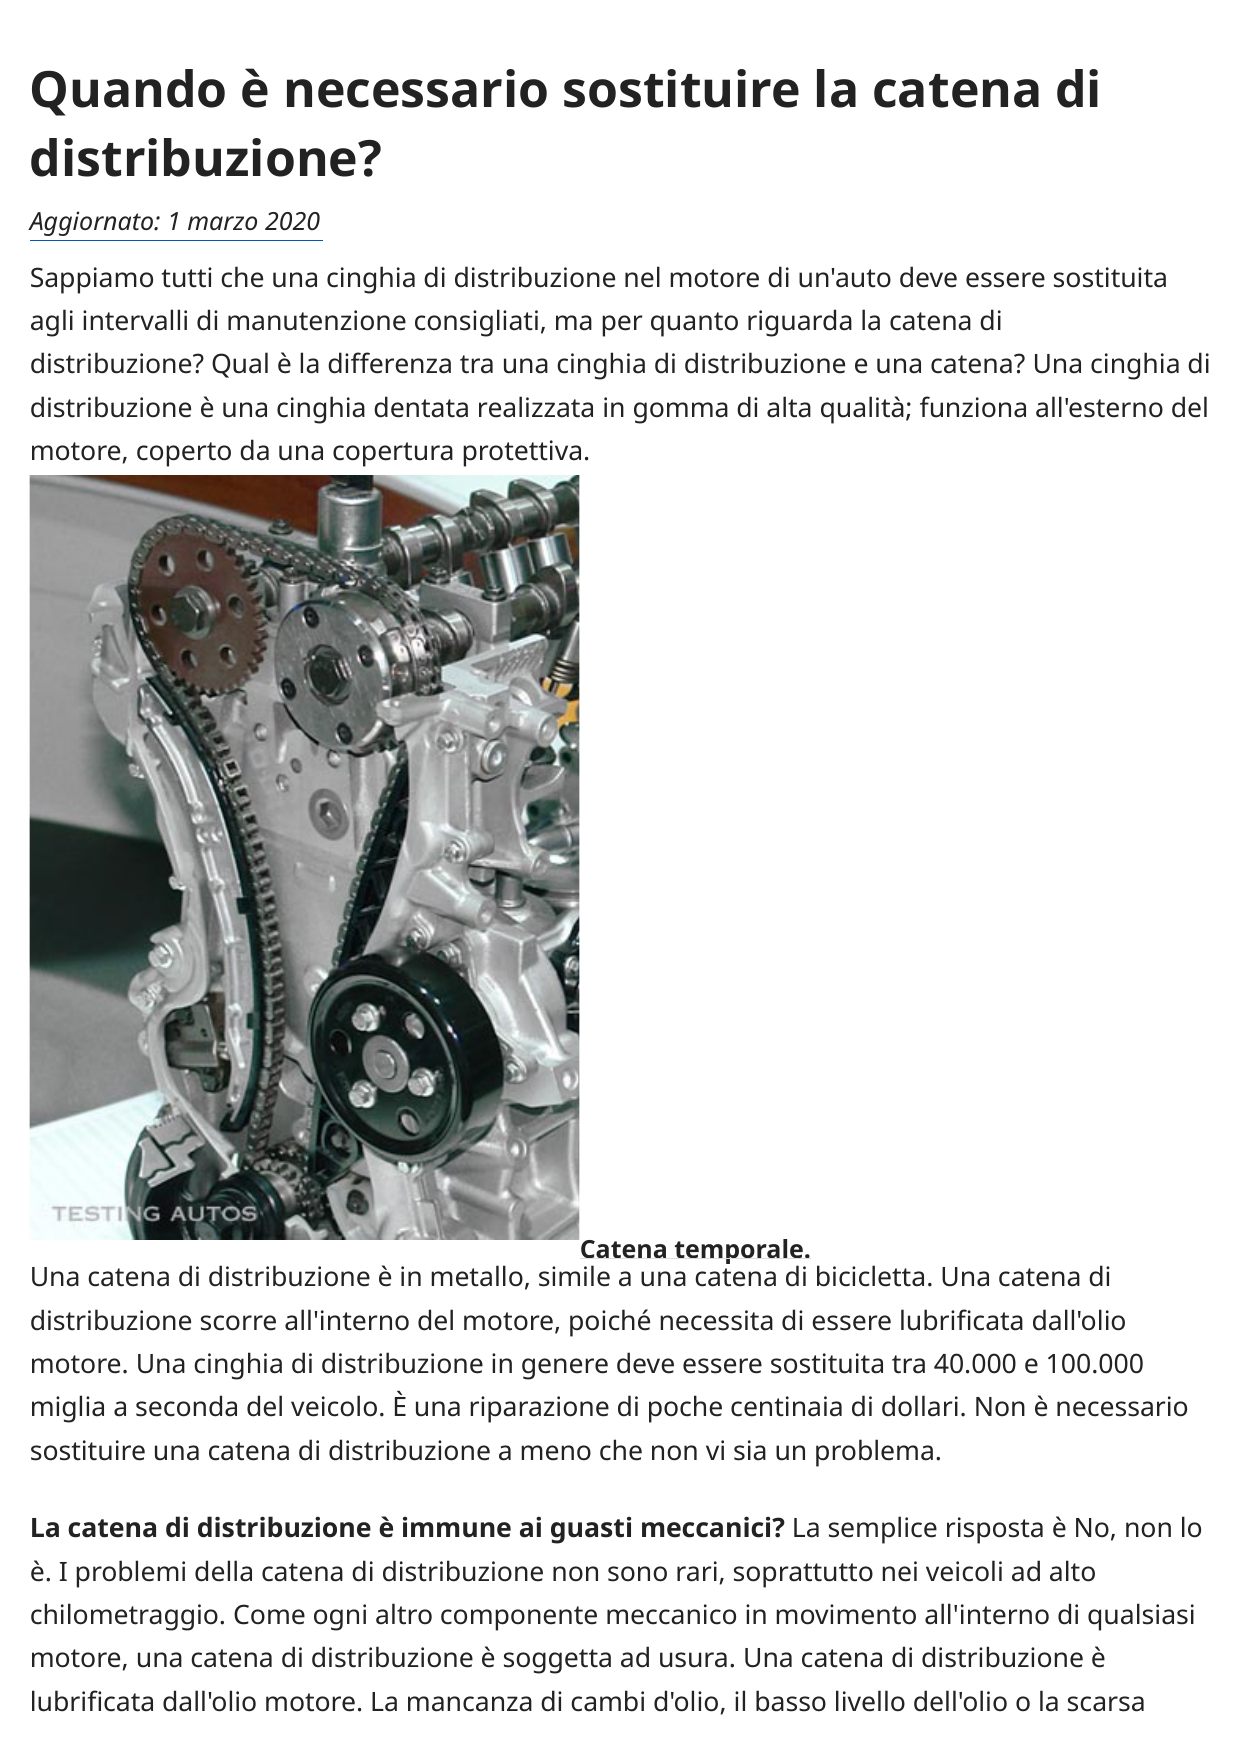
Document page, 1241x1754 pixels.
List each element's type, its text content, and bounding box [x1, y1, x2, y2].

text Aggiornato: 1 marzo 2020 [29, 203, 1211, 240]
text Sappiamo tutti che una cinghia di distribuzione nel motore di un'auto deve essere sostituita agli intervalli di manutenzione consigliati, ma per quanto riguarda la catena di distribuzione? Qual è la differenza tra una cinghia di distribuzione e una catena? Una cinghia di distribuzione è una cinghia dentata realizzata in gomma di alta qualità; funziona all'esterno del motore, coperto da una copertura protettiva. [29, 259, 1211, 468]
subtitle Quando è necessario sostituire la catena di distribuzione? [29, 54, 1211, 191]
text Catena temporale. [29, 475, 1195, 1258]
text Una catena di distribuzione è in metallo, simile a una catena di bicicletta. Una catena di distribuzione scorre all'interno del motore, poiché necessita di essere lubrificata dall'olio motore. Una cinghia di distribuzione in genere deve essere sostituita tra 40.000 e 100.000 miglia a seconda del veicolo. È una riparazione di poche centinaia di dollari. Non è necessario sostituire una catena di distribuzione a meno che non vi sia un problema. La catena di distribuzione è immune ai guasti meccanici? La semplice risposta è No, non lo è. I problemi della catena di distribuzione non sono rari, soprattutto nei veicoli ad alto chilometraggio. Come ogni altro componente meccanico in movimento all'interno di qualsiasi motore, una catena di distribuzione è soggetta ad usura. Una catena di distribuzione è lubrificata dall'olio motore. La mancanza di cambi d'olio, il basso livello dell'olio o la scarsa [29, 1258, 1211, 1719]
picture [29, 475, 580, 1240]
